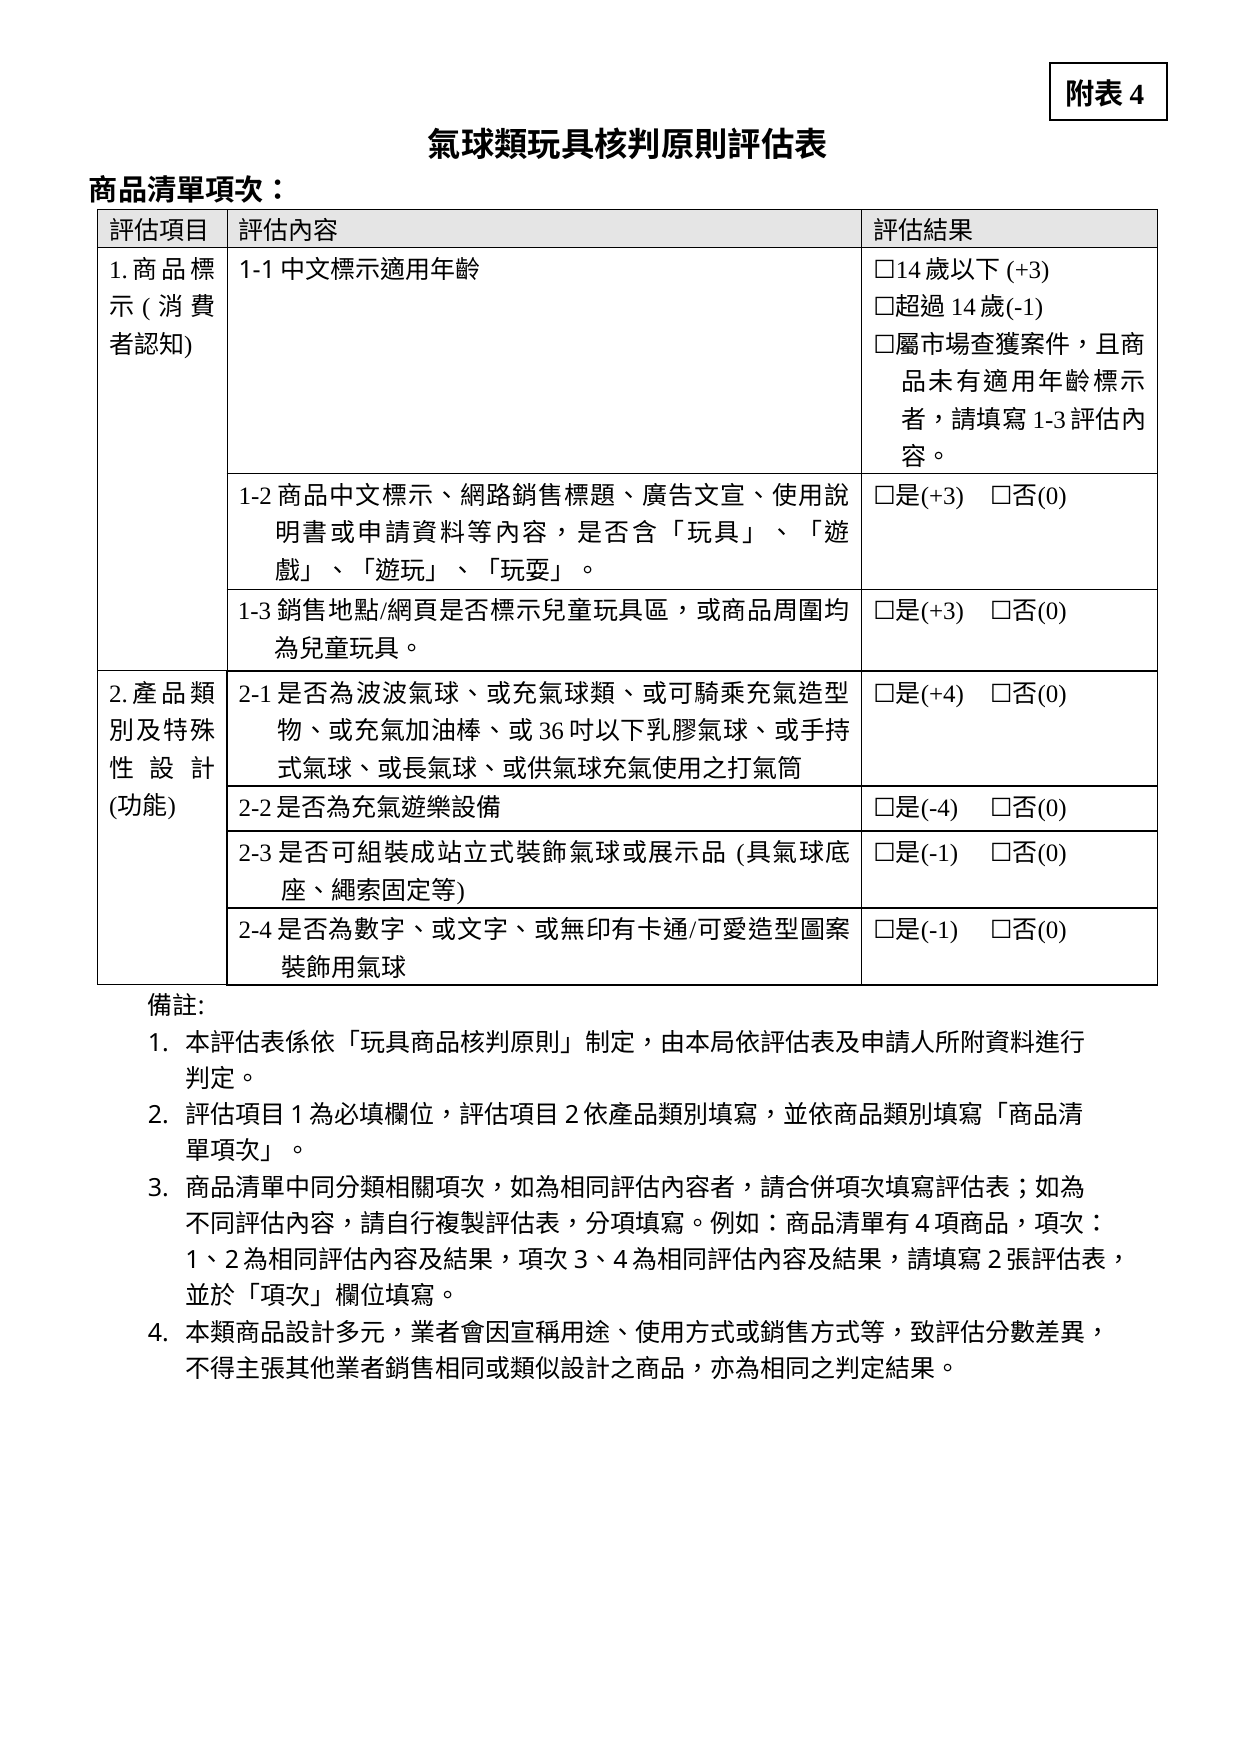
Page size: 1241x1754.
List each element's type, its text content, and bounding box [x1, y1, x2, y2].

table_cell ☐是(+4) [862, 672, 978, 784]
table_cell 1-2商品中文標示、網路銷售標題、廣告文宣、使用說明書或申請資料等內容，是否含「玩具」、「遊戲」、「遊玩」、「玩耍」。 [228, 474, 861, 588]
table_cell 2-3是否可組裝成站立式裝飾氣球或展示品 (具氣球底座、繩索固定等) [228, 832, 861, 907]
table_cell ☐否(0) [979, 832, 1157, 907]
table_cell ☐是(-1) [862, 832, 978, 907]
table_cell ☐是(+3) [862, 474, 978, 588]
list 本評估表係依「玩具商品核判原則」制定，由本局依評估表及申請人所附資料進行判定。 [148, 1022, 1107, 1094]
table_cell ☐否(0) [979, 787, 1157, 829]
text 商品清單項次： [89, 166, 1107, 209]
table_header 評估結果 [862, 210, 1157, 247]
table_cell ☐14歲以下 (+3) ☐超過14歲(-1) ☐屬市場查獲案件，且商品未有適用年齡標示者，請填寫1-3評估內容。 [862, 248, 1157, 473]
table_cell ☐是(+3) [862, 590, 978, 670]
table_header 評估內容 [228, 210, 861, 247]
table_cell 1-3銷售地點/網頁是否標示兒童玩具區，或商品周圍均為兒童玩具。 [228, 590, 861, 670]
text 備註: [148, 986, 1107, 1022]
table_cell ☐否(0) [979, 590, 1157, 670]
table_cell 1.商品標示(消費者認知) [98, 248, 227, 670]
list 評估項目1為必填欄位，評估項目2依產品類別填寫，並依商品類別填寫「商品清單項次」。 [148, 1094, 1107, 1167]
table_cell 2-1是否為波波氣球、或充氣球類、或可騎乘充氣造型物、或充氣加油棒、或36吋以下乳膠氣球、或手持式氣球、或長氣球、或供氣球充氣使用之打氣筒 [228, 672, 861, 784]
table_cell 2-2是否為充氣遊樂設備 [228, 787, 861, 829]
table_cell ☐否(0) [979, 909, 1157, 984]
table_cell 1-1中文標示適用年齡 [228, 248, 861, 473]
list 本類商品設計多元，業者會因宣稱用途、使用方式或銷售方式等，致評估分數差異，不得主張其他業者銷售相同或類似設計之商品，亦為相同之判定結果。 [148, 1312, 1107, 1384]
table_cell ☐否(0) [979, 672, 1157, 784]
table_cell ☐是(-1) [862, 909, 978, 984]
text 附表4 [1065, 70, 1152, 113]
list 商品清單中同分類相關項次，如為相同評估內容者，請合併項次填寫評估表；如為不同評估內容，請自行複製評估表，分項填寫。例如：商品清單有4項商品，項次：1、2為相同評估內容及結果，項次3、4為相同評估內容及結果，請填寫2張評估表，並於「項次」欄位填寫。 [148, 1167, 1107, 1312]
table_cell 2.產品類別及特殊性設計 (功能) [98, 671, 226, 984]
text 氣球類玩具核判原則評估表 [148, 118, 1107, 166]
table_cell 2-4是否為數字、或文字、或無印有卡通/可愛造型圖案裝飾用氣球 [228, 909, 861, 984]
table_header 評估項目 [98, 210, 227, 247]
table_cell ☐否(0) [979, 474, 1157, 588]
table_cell ☐是(-4) [862, 787, 978, 829]
